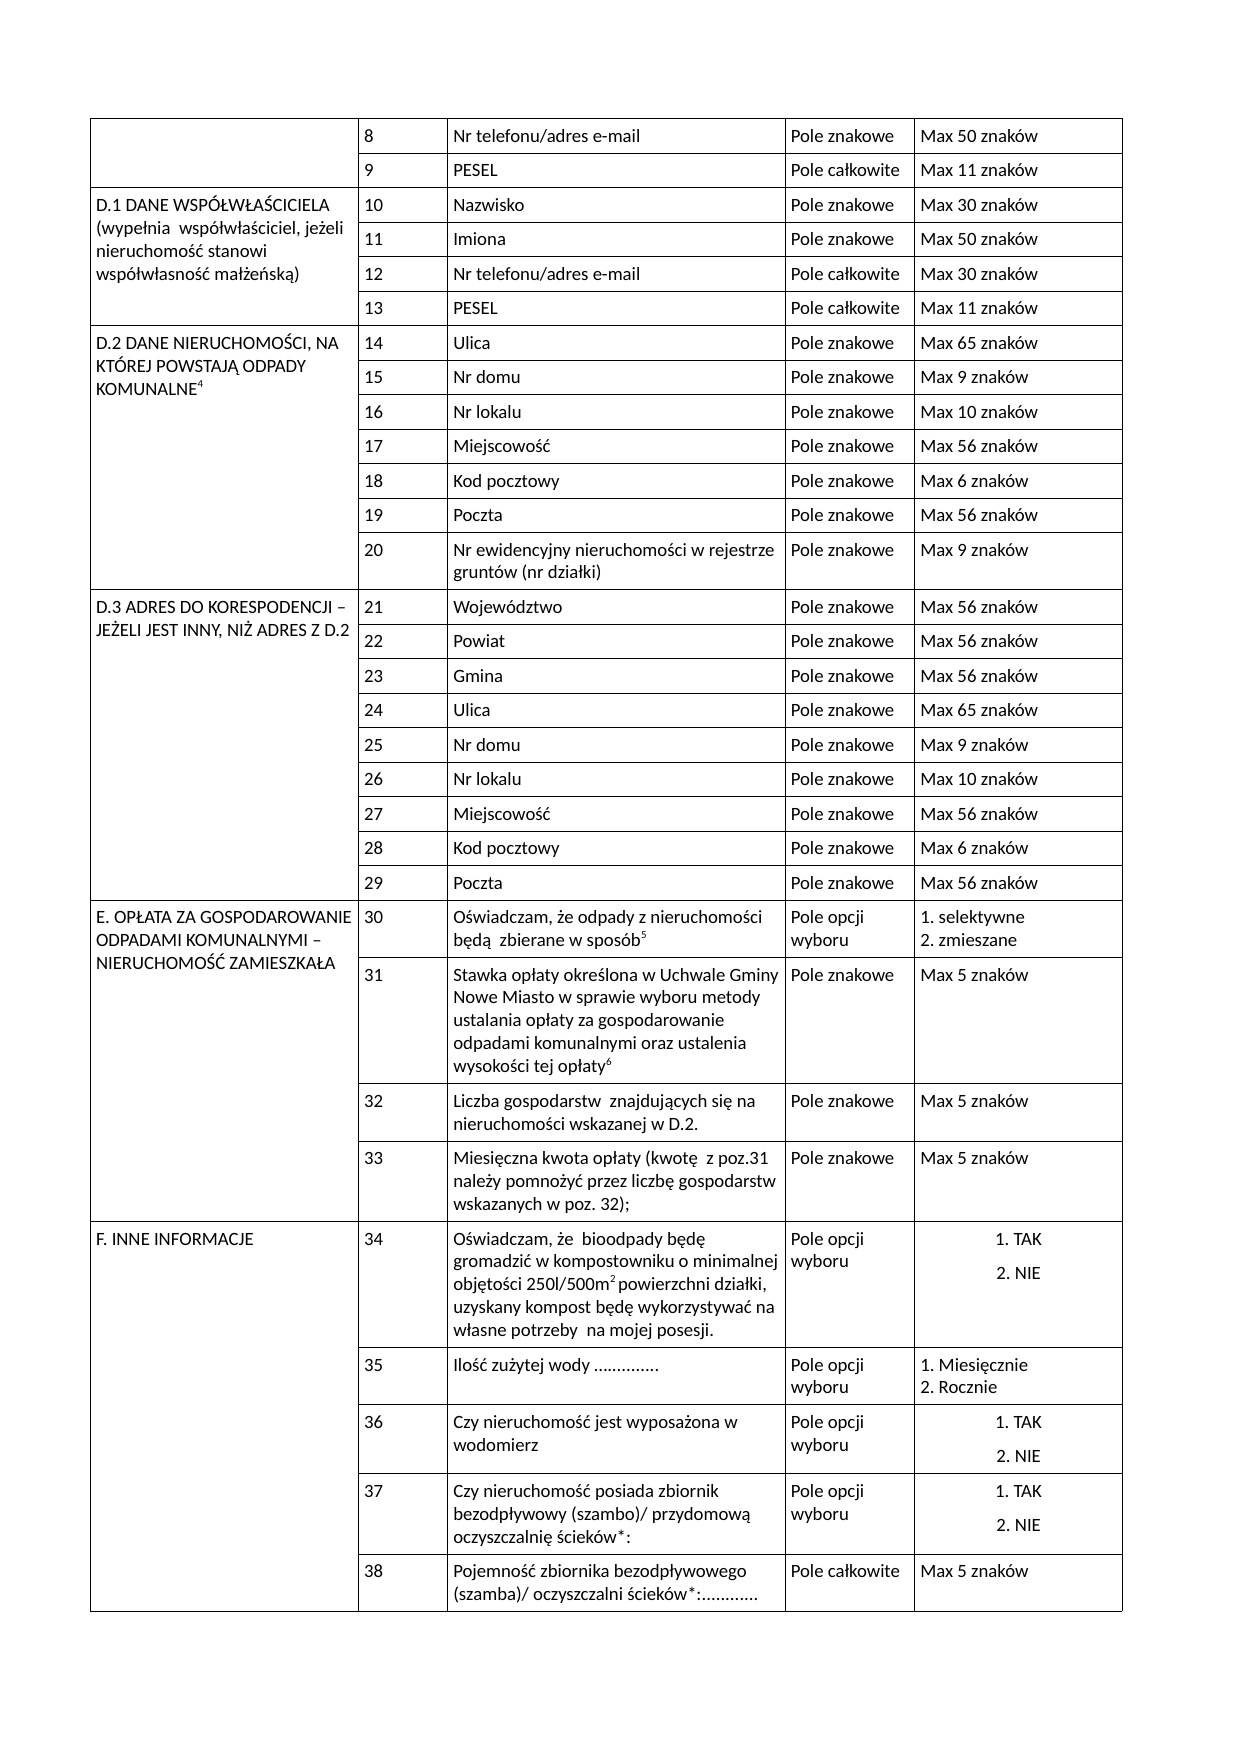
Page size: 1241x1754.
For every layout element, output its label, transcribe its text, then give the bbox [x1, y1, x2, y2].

table_cell Pole znakowe [786, 728, 914, 762]
table_cell 14 [359, 326, 447, 359]
table_cell Max 56 znaków [915, 499, 1122, 532]
table_cell 26 [359, 763, 447, 796]
table_cell 27 [359, 797, 447, 831]
table_cell Pole znakowe [786, 958, 914, 1083]
table_cell Pole znakowe [786, 590, 914, 624]
table_cell Pole znakowe [786, 832, 914, 865]
table_cell Pole znakowe [786, 326, 914, 359]
table_cell 16 [359, 395, 447, 428]
table_cell Czy nieruchomość jest wyposażona w wodomierz [448, 1405, 785, 1473]
table_cell 30 [359, 901, 447, 957]
table_cell Pole znakowe [786, 464, 914, 497]
table_cell 33 [359, 1142, 447, 1221]
table_cell D.1 DANE WSPÓŁWŁAŚCICIELA (wypełnia współwłaściciel, jeżeli nieruchomość stanowi współwłasność małżeńską) [91, 188, 358, 325]
table_cell Stawka opłaty określona w Uchwale Gminy Nowe Miasto w sprawie wyboru metody ustalania opłaty za gospodarowanie odpadami komunalnymi oraz ustalenia wysokości tej opłaty6 [448, 958, 785, 1083]
table_cell Max 65 znaków [915, 694, 1122, 727]
table_cell Oświadczam, że odpady z nieruchomości będą zbierane w sposób5 [448, 901, 785, 957]
table_cell 19 [359, 499, 447, 532]
table_cell Pole znakowe [786, 430, 914, 463]
table_cell Max 50 znaków [915, 223, 1122, 256]
table_cell Nr telefonu/adres e-mail [448, 257, 785, 291]
table_cell Poczta [448, 866, 785, 899]
table_cell Pole opcji wyboru [786, 1348, 914, 1404]
table_cell Miejscowość [448, 797, 785, 831]
table_cell Max 9 znaków [915, 361, 1122, 394]
table_cell Max 11 znaków [915, 292, 1122, 325]
table_cell Imiona [448, 223, 785, 256]
table_cell 1. TAK 2. NIE [915, 1405, 1122, 1473]
table_cell 8 [359, 119, 447, 153]
table_cell PESEL [448, 154, 785, 187]
table_cell Ulica [448, 694, 785, 727]
table_cell 18 [359, 464, 447, 497]
table_cell Pole znakowe [786, 763, 914, 796]
table_cell Miejscowość [448, 430, 785, 463]
table_cell Pole opcji wyboru [786, 1405, 914, 1473]
table_cell Pole znakowe [786, 223, 914, 256]
table_cell Ilość zużytej wody …........... [448, 1348, 785, 1404]
table_cell E. OPŁATA ZA GOSPODAROWANIE ODPADAMI KOMUNALNYMI – NIERUCHOMOŚĆ ZAMIESZKAŁA [91, 901, 358, 1221]
table_cell 35 [359, 1348, 447, 1404]
table_cell Max 30 znaków [915, 257, 1122, 291]
table_cell Miesięczna kwota opłaty (kwotę z poz.31 należy pomnożyć przez liczbę gospodarstw wskazanych w poz. 32); [448, 1142, 785, 1221]
table_cell Nr telefonu/adres e-mail [448, 119, 785, 153]
table_cell Pole całkowite [786, 257, 914, 291]
table_cell Pole znakowe [786, 499, 914, 532]
table_cell Pojemność zbiornika bezodpływowego (szamba)/ oczyszczalni ścieków*:............ [448, 1555, 785, 1611]
table_cell Pole znakowe [786, 866, 914, 899]
table_cell Nazwisko [448, 188, 785, 222]
table_cell Liczba gospodarstw znajdujących się na nieruchomości wskazanej w D.2. [448, 1084, 785, 1141]
table_cell Nr domu [448, 361, 785, 394]
table_cell Max 5 znaków [915, 1084, 1122, 1141]
table_cell 29 [359, 866, 447, 899]
table_cell Max 56 znaków [915, 590, 1122, 624]
table_cell Pole znakowe [786, 119, 914, 153]
table_cell Województwo [448, 590, 785, 624]
table_cell 1. Miesięcznie 2. Rocznie [915, 1348, 1122, 1404]
table_cell 22 [359, 625, 447, 658]
table_cell 37 [359, 1474, 447, 1553]
table_cell Gmina [448, 659, 785, 693]
table_cell 32 [359, 1084, 447, 1141]
table_cell Poczta [448, 499, 785, 532]
table_cell PESEL [448, 292, 785, 325]
table_cell 25 [359, 728, 447, 762]
table_cell Czy nieruchomość posiada zbiornik bezodpływowy (szambo)/ przydomową oczyszczalnię ścieków*: [448, 1474, 785, 1553]
table_cell 17 [359, 430, 447, 463]
table_cell 15 [359, 361, 447, 394]
table_cell 23 [359, 659, 447, 693]
table_cell Max 10 znaków [915, 763, 1122, 796]
table_cell 24 [359, 694, 447, 727]
table_cell Max 5 znaków [915, 958, 1122, 1083]
table_cell Pole znakowe [786, 659, 914, 693]
table_cell Pole opcji wyboru [786, 901, 914, 957]
table_cell 31 [359, 958, 447, 1083]
table_cell Pole znakowe [786, 625, 914, 658]
table_cell 20 [359, 533, 447, 589]
table_cell Pole znakowe [786, 395, 914, 428]
table_cell Pole znakowe [786, 1084, 914, 1141]
table_cell Pole całkowite [786, 292, 914, 325]
table_cell Pole znakowe [786, 797, 914, 831]
table_cell Max 30 znaków [915, 188, 1122, 222]
table_cell [91, 119, 358, 187]
table_cell Nr lokalu [448, 763, 785, 796]
table_cell D.3 ADRES DO KORESPODENCJI – JEŻELI JEST INNY, NIŻ ADRES Z D.2 [91, 590, 358, 899]
table_cell Pole znakowe [786, 361, 914, 394]
table_cell Powiat [448, 625, 785, 658]
table_cell 13 [359, 292, 447, 325]
table_cell Pole znakowe [786, 1142, 914, 1221]
table_cell 12 [359, 257, 447, 291]
table_cell 1. selektywne 2. zmieszane [915, 901, 1122, 957]
table_cell Kod pocztowy [448, 832, 785, 865]
table_cell Pole opcji wyboru [786, 1222, 914, 1347]
table_cell 11 [359, 223, 447, 256]
table_cell Pole całkowite [786, 154, 914, 187]
table_cell Max 6 znaków [915, 464, 1122, 497]
table_cell D.2 DANE NIERUCHOMOŚCI, NA KTÓREJ POWSTAJĄ ODPADY KOMUNALNE4 [91, 326, 358, 589]
table_cell 36 [359, 1405, 447, 1473]
table_cell 1. TAK 2. NIE [915, 1222, 1122, 1347]
table_cell Max 56 znaków [915, 625, 1122, 658]
table_cell 28 [359, 832, 447, 865]
table_cell F. INNE INFORMACJE [91, 1222, 358, 1611]
table_cell Pole znakowe [786, 533, 914, 589]
table_cell 10 [359, 188, 447, 222]
table_cell Max 11 znaków [915, 154, 1122, 187]
table_cell Oświadczam, że bioodpady będę gromadzić w kompostowniku o minimalnej objętości 250l/500m2 powierzchni działki, uzyskany kompost będę wykorzystywać na własne potrzeby na mojej posesji. [448, 1222, 785, 1347]
table_cell Max 9 znaków [915, 728, 1122, 762]
table_cell Max 6 znaków [915, 832, 1122, 865]
table_cell Pole znakowe [786, 188, 914, 222]
table_cell Max 56 znaków [915, 659, 1122, 693]
table_cell Max 56 znaków [915, 430, 1122, 463]
table_cell Nr lokalu [448, 395, 785, 428]
table_cell Max 50 znaków [915, 119, 1122, 153]
table_cell Nr ewidencyjny nieruchomości w rejestrze gruntów (nr działki) [448, 533, 785, 589]
table_cell Max 5 znaków [915, 1142, 1122, 1221]
table_cell Kod pocztowy [448, 464, 785, 497]
table_cell Max 5 znaków [915, 1555, 1122, 1611]
table_cell Pole opcji wyboru [786, 1474, 914, 1553]
table_cell 9 [359, 154, 447, 187]
table_cell 34 [359, 1222, 447, 1347]
table_cell 38 [359, 1555, 447, 1611]
table_cell Max 65 znaków [915, 326, 1122, 359]
table_cell Max 56 znaków [915, 797, 1122, 831]
table_cell Max 10 znaków [915, 395, 1122, 428]
table_cell Max 9 znaków [915, 533, 1122, 589]
table_cell Nr domu [448, 728, 785, 762]
table_cell Max 56 znaków [915, 866, 1122, 899]
table_cell 21 [359, 590, 447, 624]
table_cell Pole całkowite [786, 1555, 914, 1611]
table_cell Pole znakowe [786, 694, 914, 727]
table_cell 1. TAK 2. NIE [915, 1474, 1122, 1553]
table_cell Ulica [448, 326, 785, 359]
